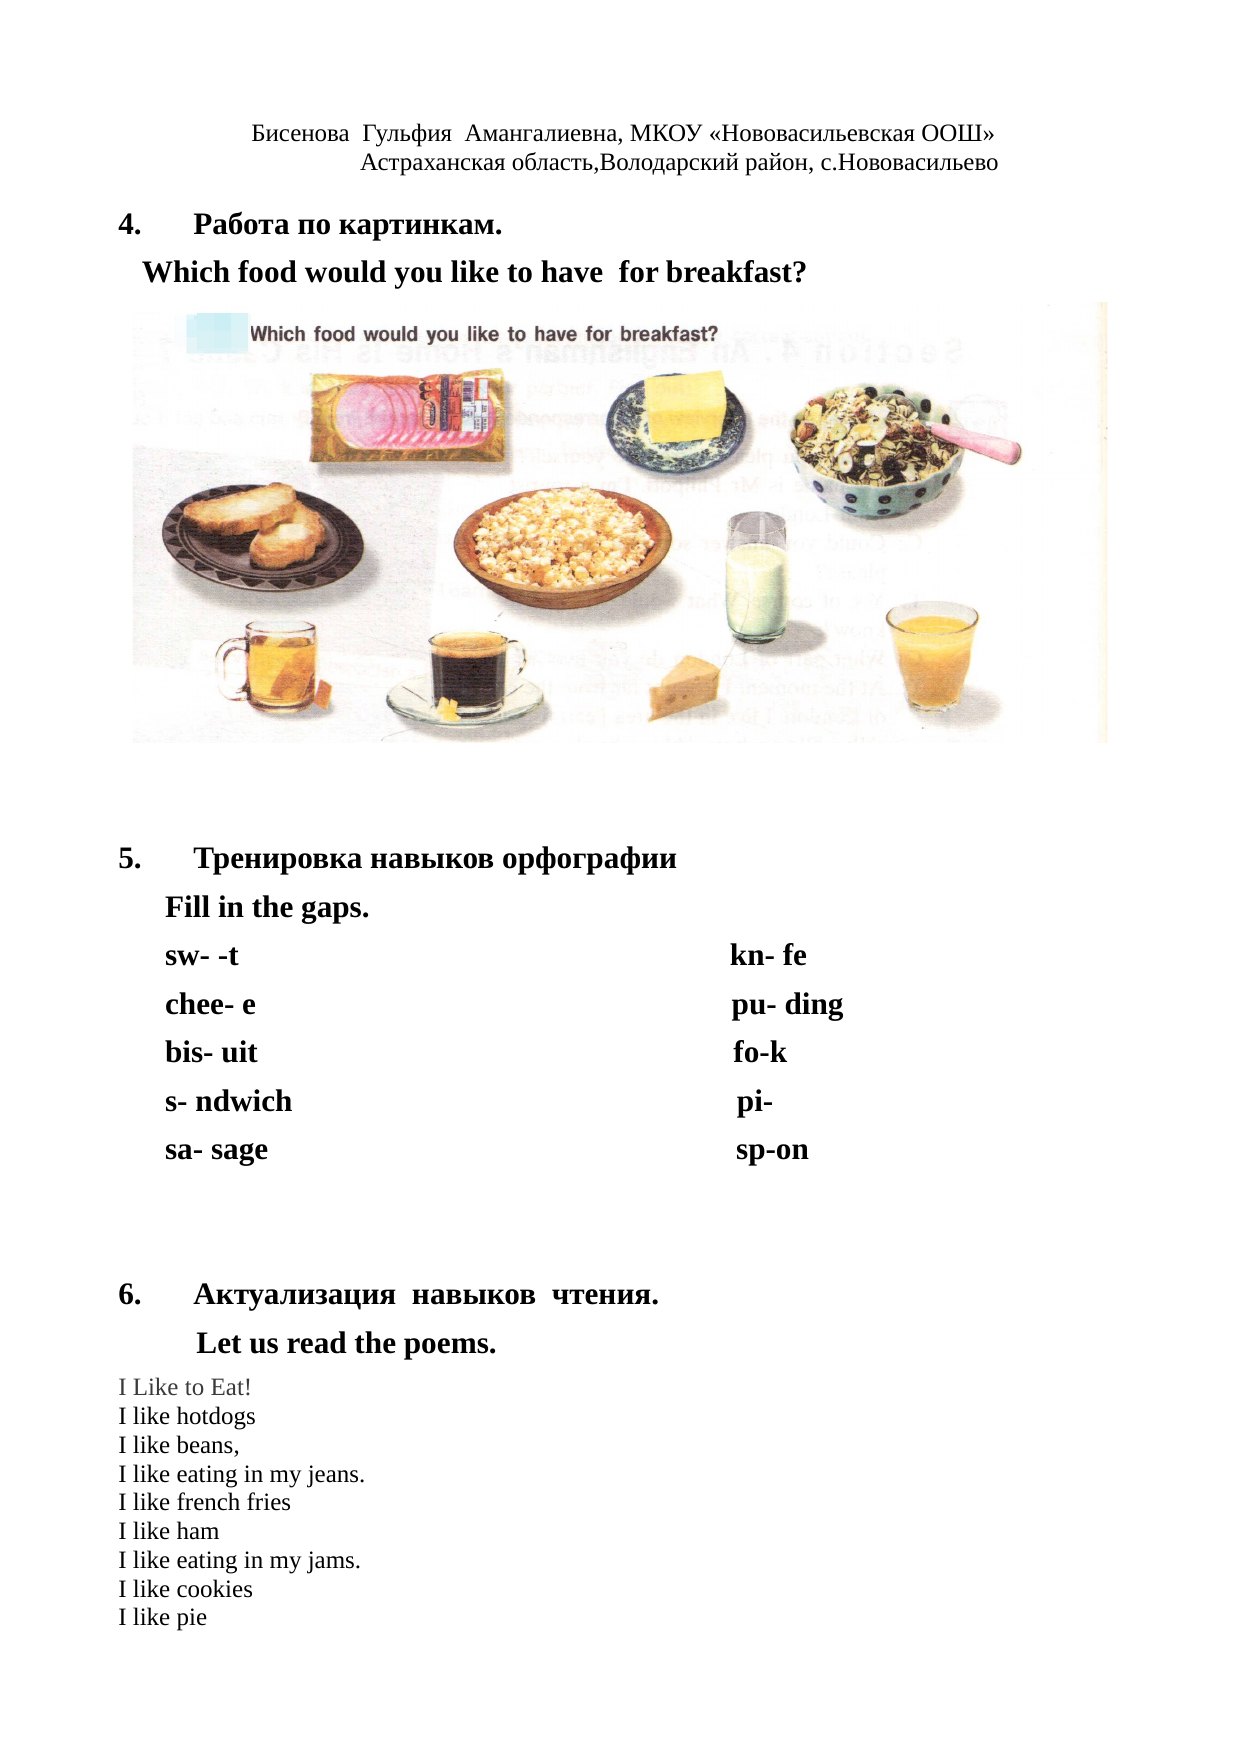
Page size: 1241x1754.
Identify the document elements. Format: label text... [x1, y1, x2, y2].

text chee- e pu- ding [118, 985, 1122, 1021]
text bis- uit fo-k [118, 1033, 1122, 1069]
list Which food would you like to have for breakfast? [118, 253, 1122, 289]
list Тренировка навыков орфографии [118, 839, 1122, 876]
text Fill in the gaps. [118, 888, 1122, 924]
text s- ndwich pi- [118, 1082, 1122, 1118]
text Let us read the poems. [118, 1324, 1122, 1360]
list Работа по картинкам. [118, 205, 1122, 241]
text sa- sage sp-on [118, 1130, 1122, 1166]
list Актуализация навыков чтения. [118, 1276, 1122, 1311]
text sw- -t kn- fe [118, 936, 1122, 972]
text I like hotdogs I like beans, I like eating in my jeans. I like french fries I like ham I like eating in my jams. I like cookies I like pie [118, 1401, 1122, 1631]
text I Like to Eat! [118, 1372, 1122, 1401]
picture [132, 302, 1108, 743]
